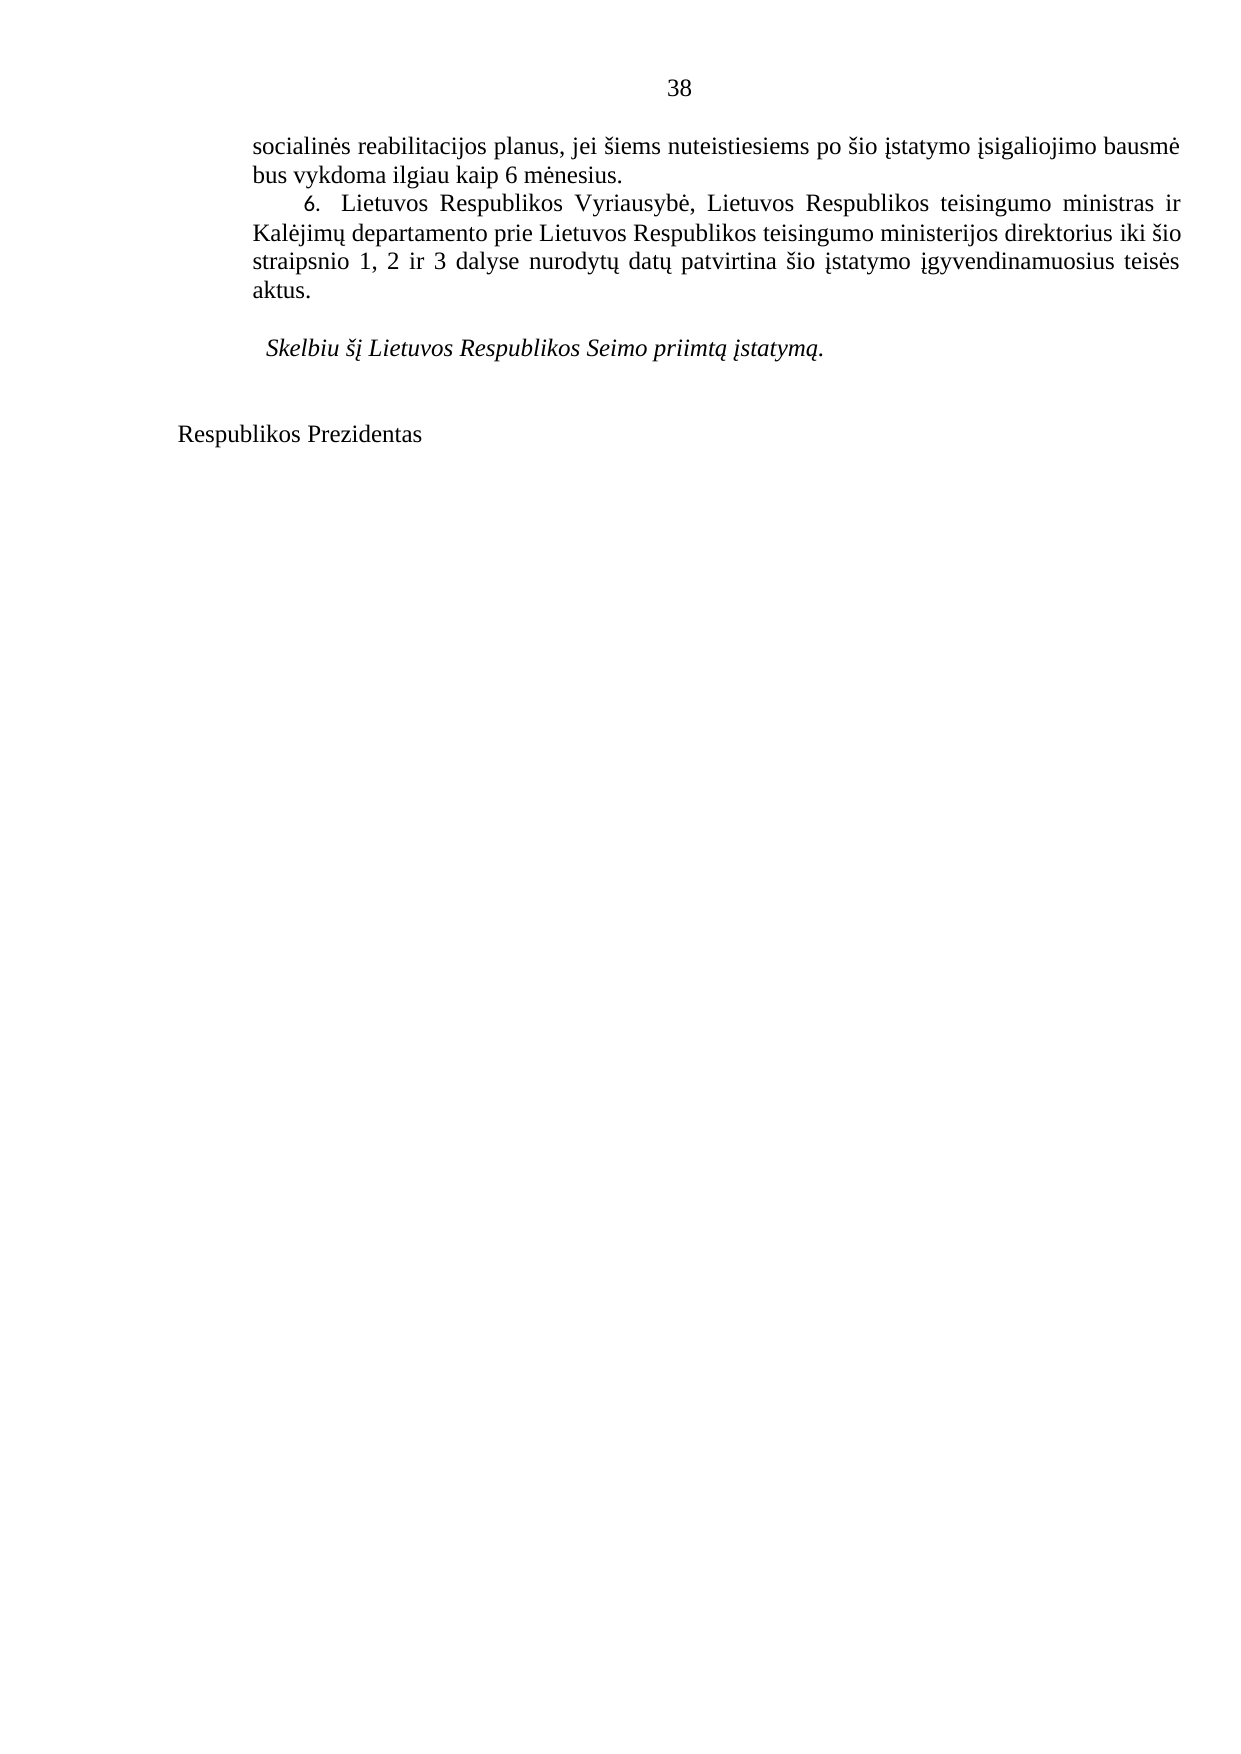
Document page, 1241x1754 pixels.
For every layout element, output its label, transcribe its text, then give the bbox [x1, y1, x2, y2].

list socialinės reabilitacijos planus, jei šiems nuteistiesiems po šio įstatymo įsigaliojimo bausmė bus vykdoma ilgiau kaip 6 mėnesius. [215, 131, 1181, 188]
text Skelbiu šį Lietuvos Respublikos Seimo priimtą įstatymą. [177, 333, 1181, 361]
text Respublikos Prezidentas [177, 419, 1181, 448]
list Lietuvos Respublikos Vyriausybė, Lietuvos Respublikos teisingumo ministras ir Kalėjimų departamento prie Lietuvos Respublikos teisingumo ministerijos direktorius iki šio straipsnio 1, 2 ir 3 dalyse nurodytų datų patvirtina šio įstatymo įgyvendinamuosius teisės aktus. [215, 188, 1181, 304]
